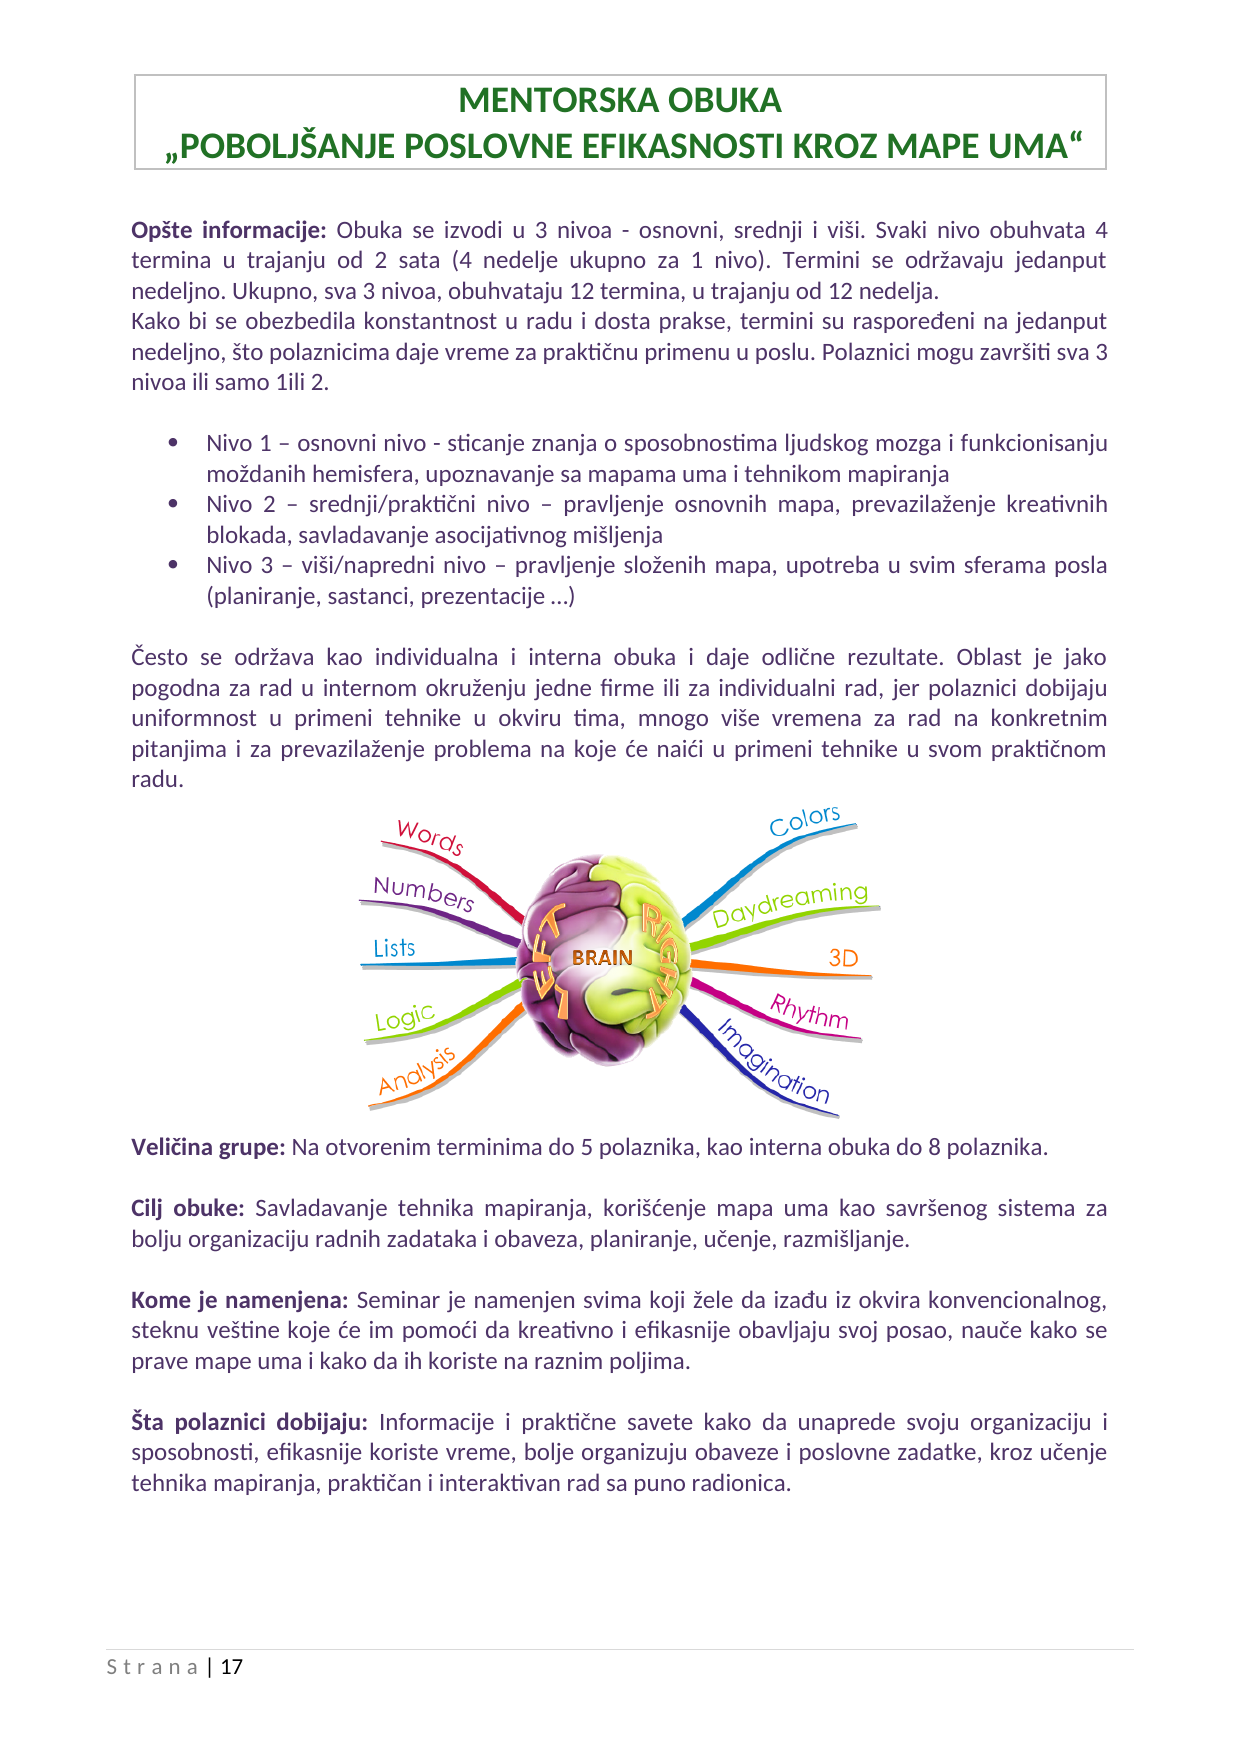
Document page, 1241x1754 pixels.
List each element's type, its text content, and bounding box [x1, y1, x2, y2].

table_header MENTORSKA OBUKA „POBOLJŠANJE POSLOVNE EFIKASNOSTI KROZ MAPE UMA“ [136, 76, 1105, 168]
table_header Opšte informacije: Obuka se izvodi u 3 nivoa - osnovni, srednji i viši. Svaki nivo obuhvata 4 termina u trajanju od 2 sata (4 nedelje ukupno za 1 nivo). Termini se održavaju jedanput nedeljno. Ukupno, sva 3 nivoa, obuhvataju 12 termina, u trajanju od 12 nedelja. Kako bi se obezbedila konstantnost u radu i dosta prakse, termini su raspoređeni na jedanput nedeljno, što polaznicima daje vreme za praktičnu primenu u poslu. Polaznici mogu završiti sva 3 nivoa ili samo 1ili 2. Nivo 1 – osnovni nivo - sticanje znanja o sposobnostima ljudskog mozga i funkcionisanju moždanih hemisfera, upoznavanje sa mapama uma i tehnikom mapiranja Nivo 2 – srednji/praktični nivo – pravljenje osnovnih mapa, prevazilaženje kreativnih blokada, savladavanje asocijativnog mišljenja Nivo 3 – viši/napredni nivo – pravljenje složenih mapa, upotreba u svim sferama posla (planiranje, sastanci, prezentacije …) Često se održava kao individualna i interna obuka i daje odlične rezultate. Oblast je jako pogodna za rad u internom okruženju jedne firme ili za individualni rad, jer polaznici dobijaju uniformnost u primeni tehnike u okviru tima, mnogo više vremena za rad na konkretnim pitanjima i za prevazilaženje problema na koje će naići u primeni tehnike u svom praktičnom radu. Veličina grupe: Na otvorenim terminima do 5 polaznika, kao interna obuka do 8 polaznika. Cilj obuke: Savladavanje tehnika mapiranja, korišćenje mapa uma kao savršenog sistema za bolju organizaciju radnih zadataka i obaveza, planiranje, učenje, razmišljanje. Kome je namenjena: Seminar je namenjen svima koji žele da izađu iz okvira konvencionalnog, steknu veštine koje će im pomoći da kreativno i efikasnije obavljaju svoj posao, nauče kako se prave mape uma i kako da ih koriste na raznim poljima. Šta polaznici dobijaju: Informacije i praktične savete kako da unaprede svoju organizaciju i sposobnosti, efikasnije koriste vreme, bolje organizuju obaveze i poslovne zadatke, kroz učenje tehnika mapiranja, praktičan i interaktivan rad sa puno radionica. [120, 214, 1120, 1497]
table_header [328, 1609, 913, 1649]
